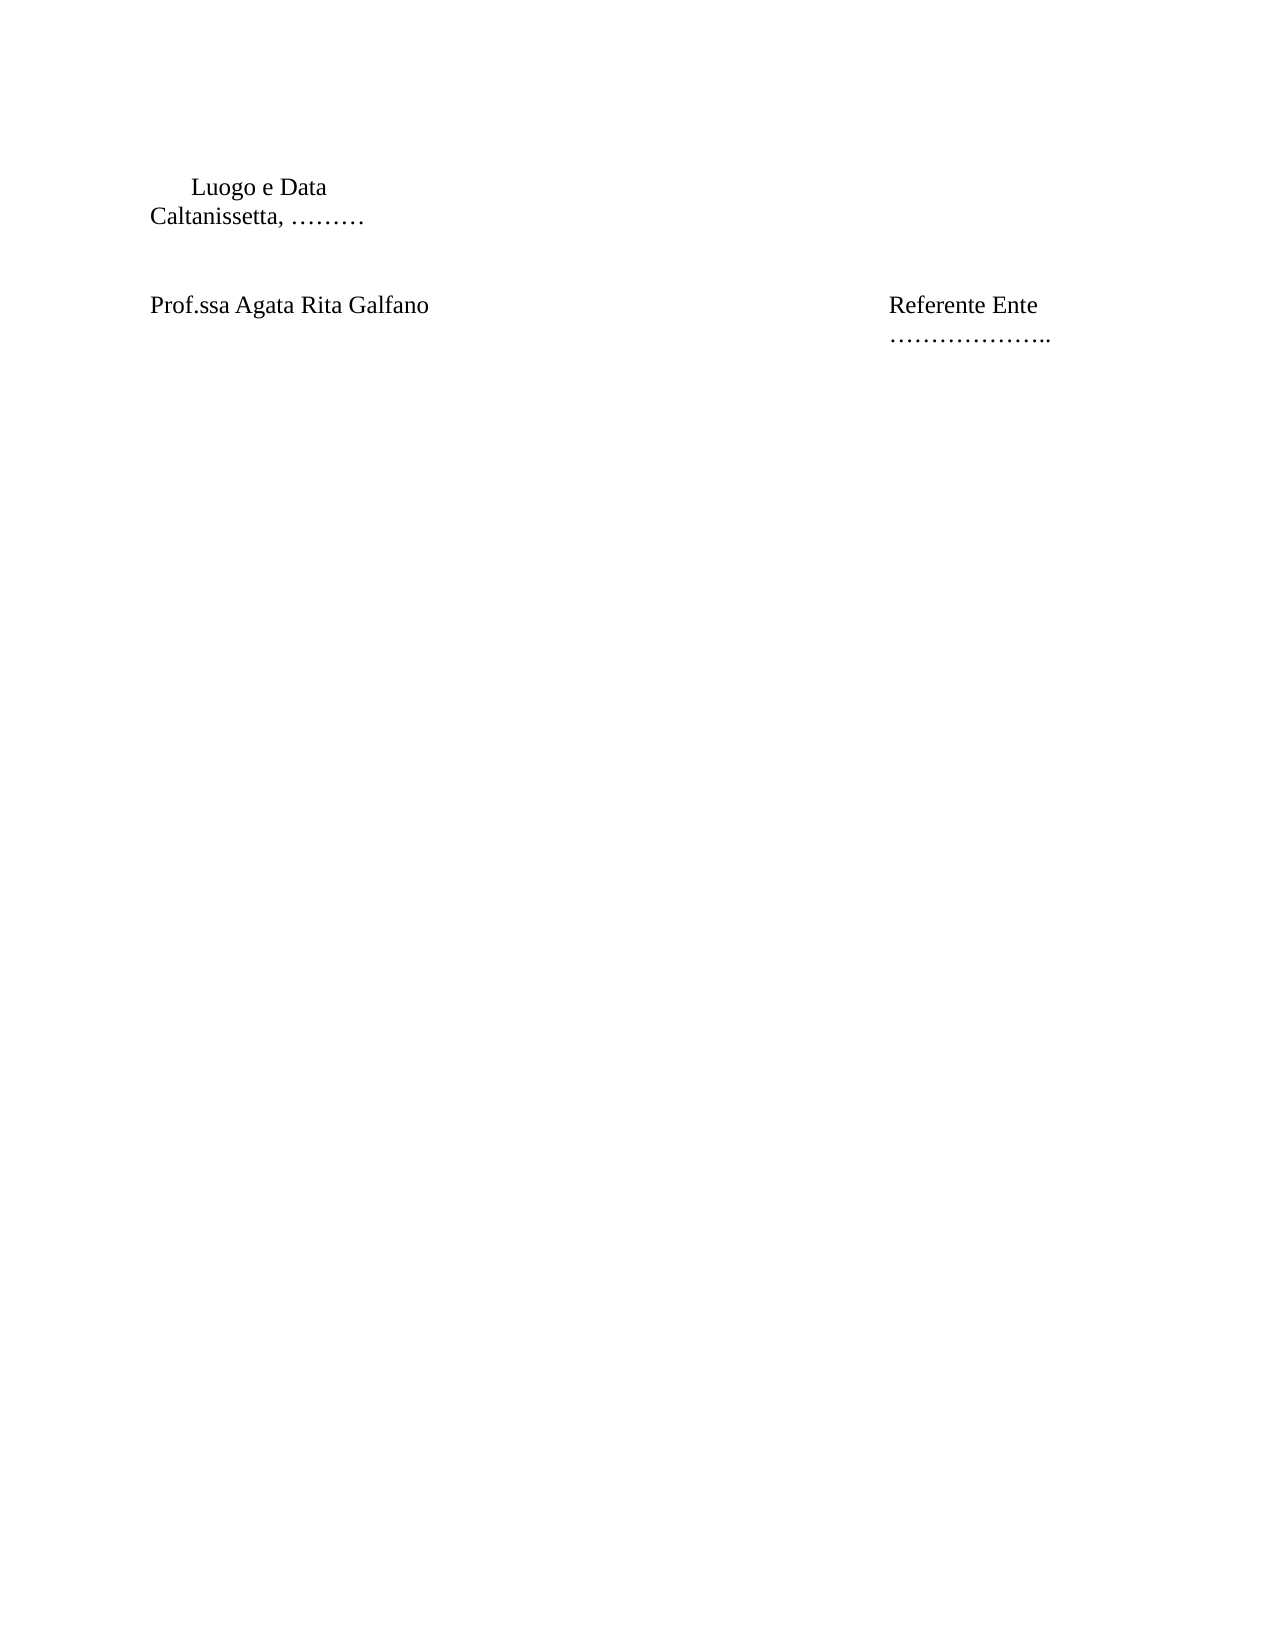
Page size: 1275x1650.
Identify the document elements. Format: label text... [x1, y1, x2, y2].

text Prof.ssa Agata Rita Galfano Referente Ente [150, 293, 1125, 318]
text Caltanissetta, ……… [150, 204, 1125, 229]
text ……………….. [150, 323, 1125, 348]
text Luogo e Data [191, 175, 1125, 200]
